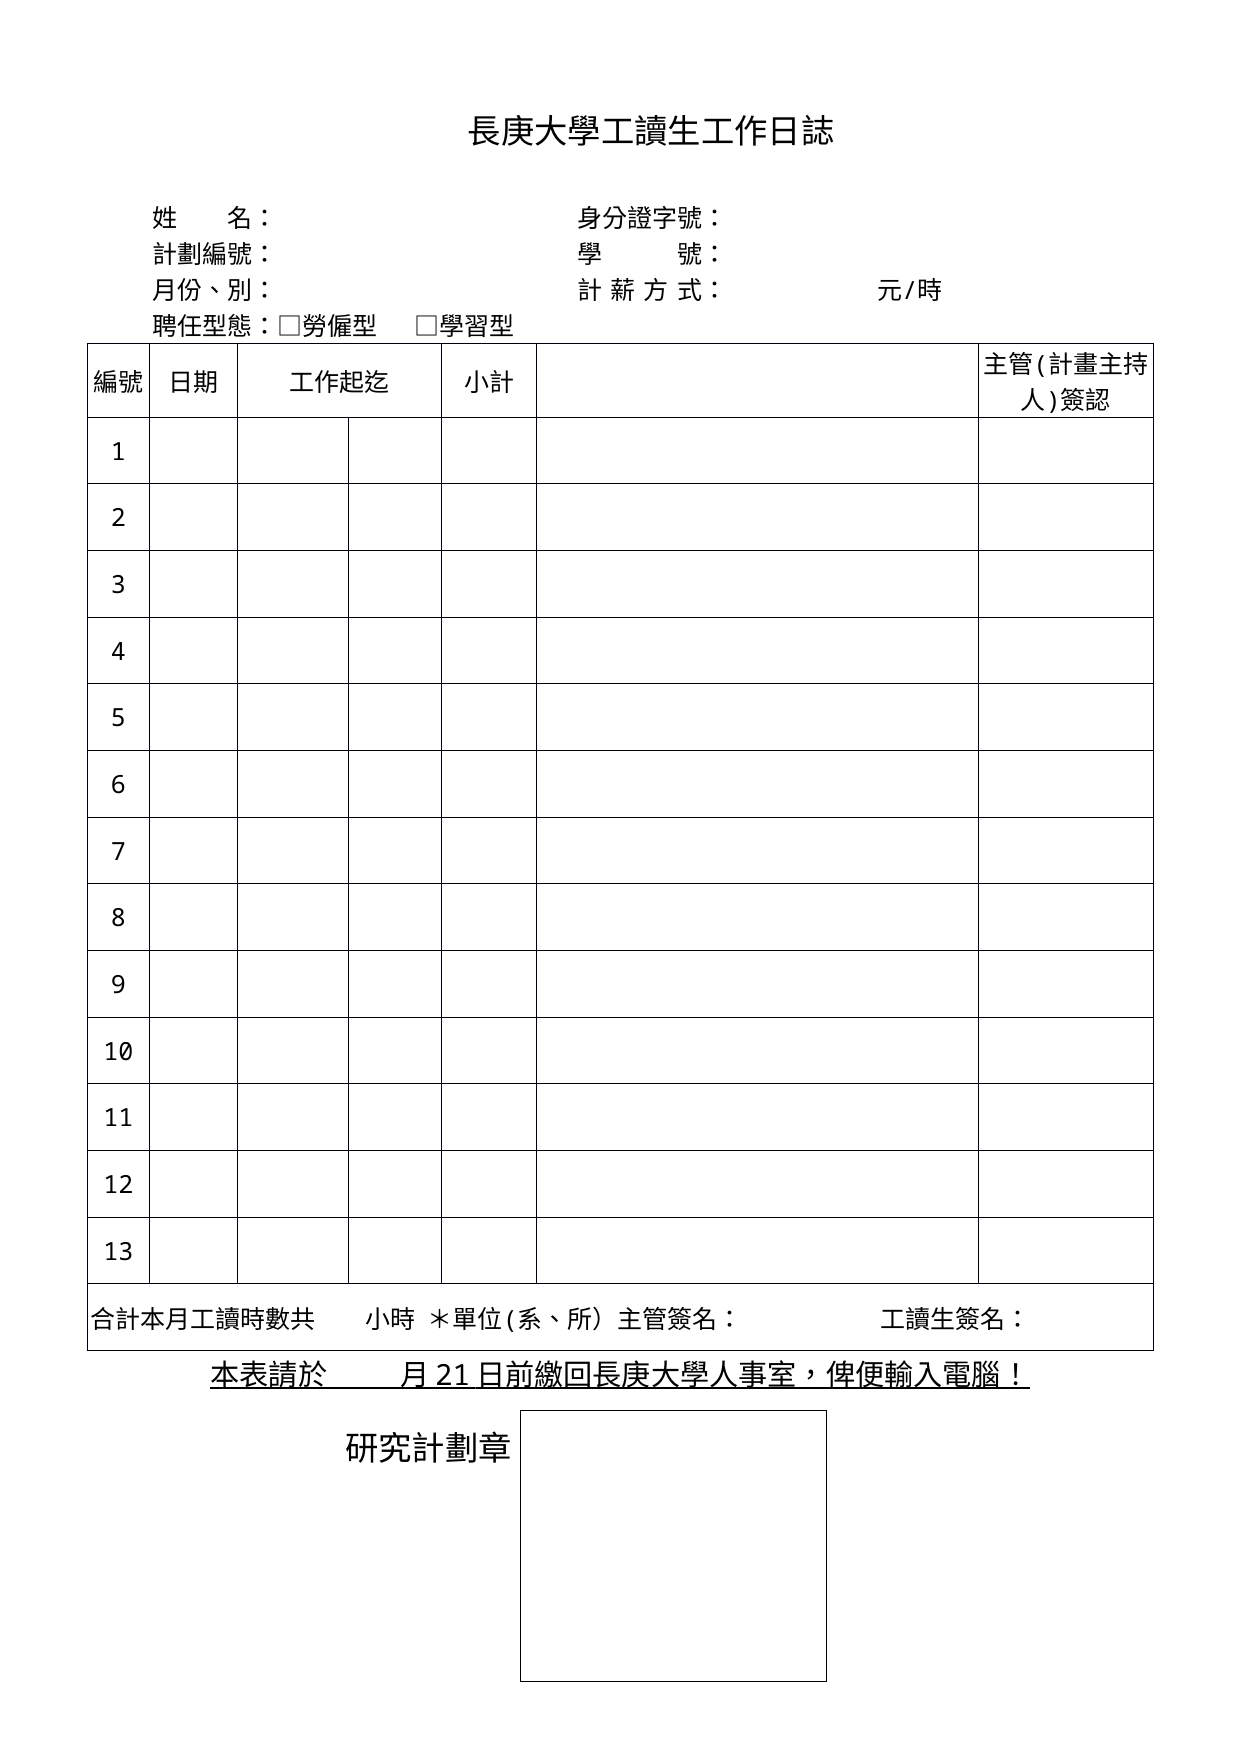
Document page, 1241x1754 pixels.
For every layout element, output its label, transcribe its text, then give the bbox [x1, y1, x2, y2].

table_cell 小計 [442, 344, 536, 417]
table_cell [238, 1218, 348, 1283]
table_cell [442, 1218, 536, 1283]
table_cell [979, 951, 1153, 1017]
table_cell [979, 1218, 1153, 1283]
table_cell [349, 1218, 441, 1283]
table_cell [979, 884, 1153, 950]
table_cell [979, 1084, 1153, 1150]
table_cell [238, 418, 348, 483]
table_cell [537, 344, 978, 417]
table_cell [442, 751, 536, 817]
table_cell [349, 818, 441, 883]
text 研究計劃章 [187, 1422, 520, 1470]
table_cell [349, 951, 441, 1017]
table_cell [442, 818, 536, 883]
table_cell 工作起迄 [238, 344, 441, 417]
table_cell [238, 751, 348, 817]
table_cell [537, 751, 978, 817]
table_cell [537, 884, 978, 950]
table_cell [442, 1018, 536, 1083]
text [827, 1422, 1053, 1470]
table_cell [238, 1151, 348, 1217]
table_cell [238, 818, 348, 883]
table_cell [537, 484, 978, 550]
table_cell [150, 684, 237, 750]
table_cell 4 [88, 618, 149, 683]
table_cell [349, 551, 441, 617]
table_cell [537, 418, 978, 483]
table_cell 8 [88, 884, 149, 950]
table_cell [442, 418, 536, 483]
table_cell [442, 1151, 536, 1217]
table_cell [349, 618, 441, 683]
table_cell 編號 [88, 344, 149, 417]
table_cell 主管(計畫主持人)簽認 [979, 344, 1153, 417]
table_cell [442, 551, 536, 617]
table_cell [238, 551, 348, 617]
table_cell [537, 1151, 978, 1217]
table_cell [979, 818, 1153, 883]
table_cell 合計本月工讀時數共 小時 ＊單位(系、所）主管簽名： 工讀生簽名： [88, 1284, 1153, 1350]
table_cell [150, 618, 237, 683]
table_cell [150, 751, 237, 817]
table_cell [150, 484, 237, 550]
table_cell [349, 1084, 441, 1150]
table_cell [442, 1084, 536, 1150]
table_cell [238, 1018, 348, 1083]
table_cell 5 [88, 684, 149, 750]
table_cell [537, 684, 978, 750]
table_cell [150, 1018, 237, 1083]
table_cell [349, 684, 441, 750]
table_cell 9 [88, 951, 149, 1017]
table_cell [150, 418, 237, 483]
table_cell [979, 418, 1153, 483]
table_cell [979, 1018, 1153, 1083]
table_cell [349, 751, 441, 817]
table_cell [150, 818, 237, 883]
table_cell [979, 1151, 1153, 1217]
table_cell [238, 884, 348, 950]
table_cell [537, 1218, 978, 1283]
table_cell [979, 751, 1153, 817]
table_cell [442, 618, 536, 683]
table_cell [238, 1084, 348, 1150]
table_cell [979, 551, 1153, 617]
table_cell [442, 484, 536, 550]
table_cell [238, 484, 348, 550]
table_cell [537, 818, 978, 883]
table_header [87, 59, 149, 343]
table_cell [537, 618, 978, 683]
table_cell 11 [88, 1084, 149, 1150]
table_cell [150, 1151, 237, 1217]
text 本表請於 月21日前繳回長庚大學人事室，俾便輸入電腦！ [187, 1351, 1053, 1393]
table_header 長庚大學工讀生工作日誌 姓 名： 身分證字號： 計劃編號： 學 號： 月份、別： 計 薪 方 式： 元/時 聘任型態：□勞僱型 □學習型 [149, 59, 1153, 343]
table_cell 2 [88, 484, 149, 550]
table_cell [537, 551, 978, 617]
table_cell [150, 1084, 237, 1150]
table_cell [537, 951, 978, 1017]
table_cell [349, 1018, 441, 1083]
table_cell [979, 484, 1153, 550]
table_cell [979, 684, 1153, 750]
table_cell 7 [88, 818, 149, 883]
table_cell [349, 1151, 441, 1217]
table_cell 日期 [150, 344, 237, 417]
table_cell 10 [88, 1018, 149, 1083]
table_cell [349, 418, 441, 483]
table_cell [150, 951, 237, 1017]
table_cell 1 [88, 418, 149, 483]
table_cell [238, 618, 348, 683]
table_cell [238, 951, 348, 1017]
table_cell [150, 551, 237, 617]
table_cell [349, 884, 441, 950]
table_cell [537, 1018, 978, 1083]
table_cell [238, 684, 348, 750]
table_cell [442, 684, 536, 750]
table_cell [150, 1218, 237, 1283]
table_cell 12 [88, 1151, 149, 1217]
table_cell [150, 884, 237, 950]
table_cell [349, 484, 441, 550]
table_cell [442, 951, 536, 1017]
table_cell 13 [88, 1218, 149, 1283]
table_cell 6 [88, 751, 149, 817]
table_cell [979, 618, 1153, 683]
table_cell [537, 1084, 978, 1150]
table_cell [442, 884, 536, 950]
table_cell 3 [88, 551, 149, 617]
